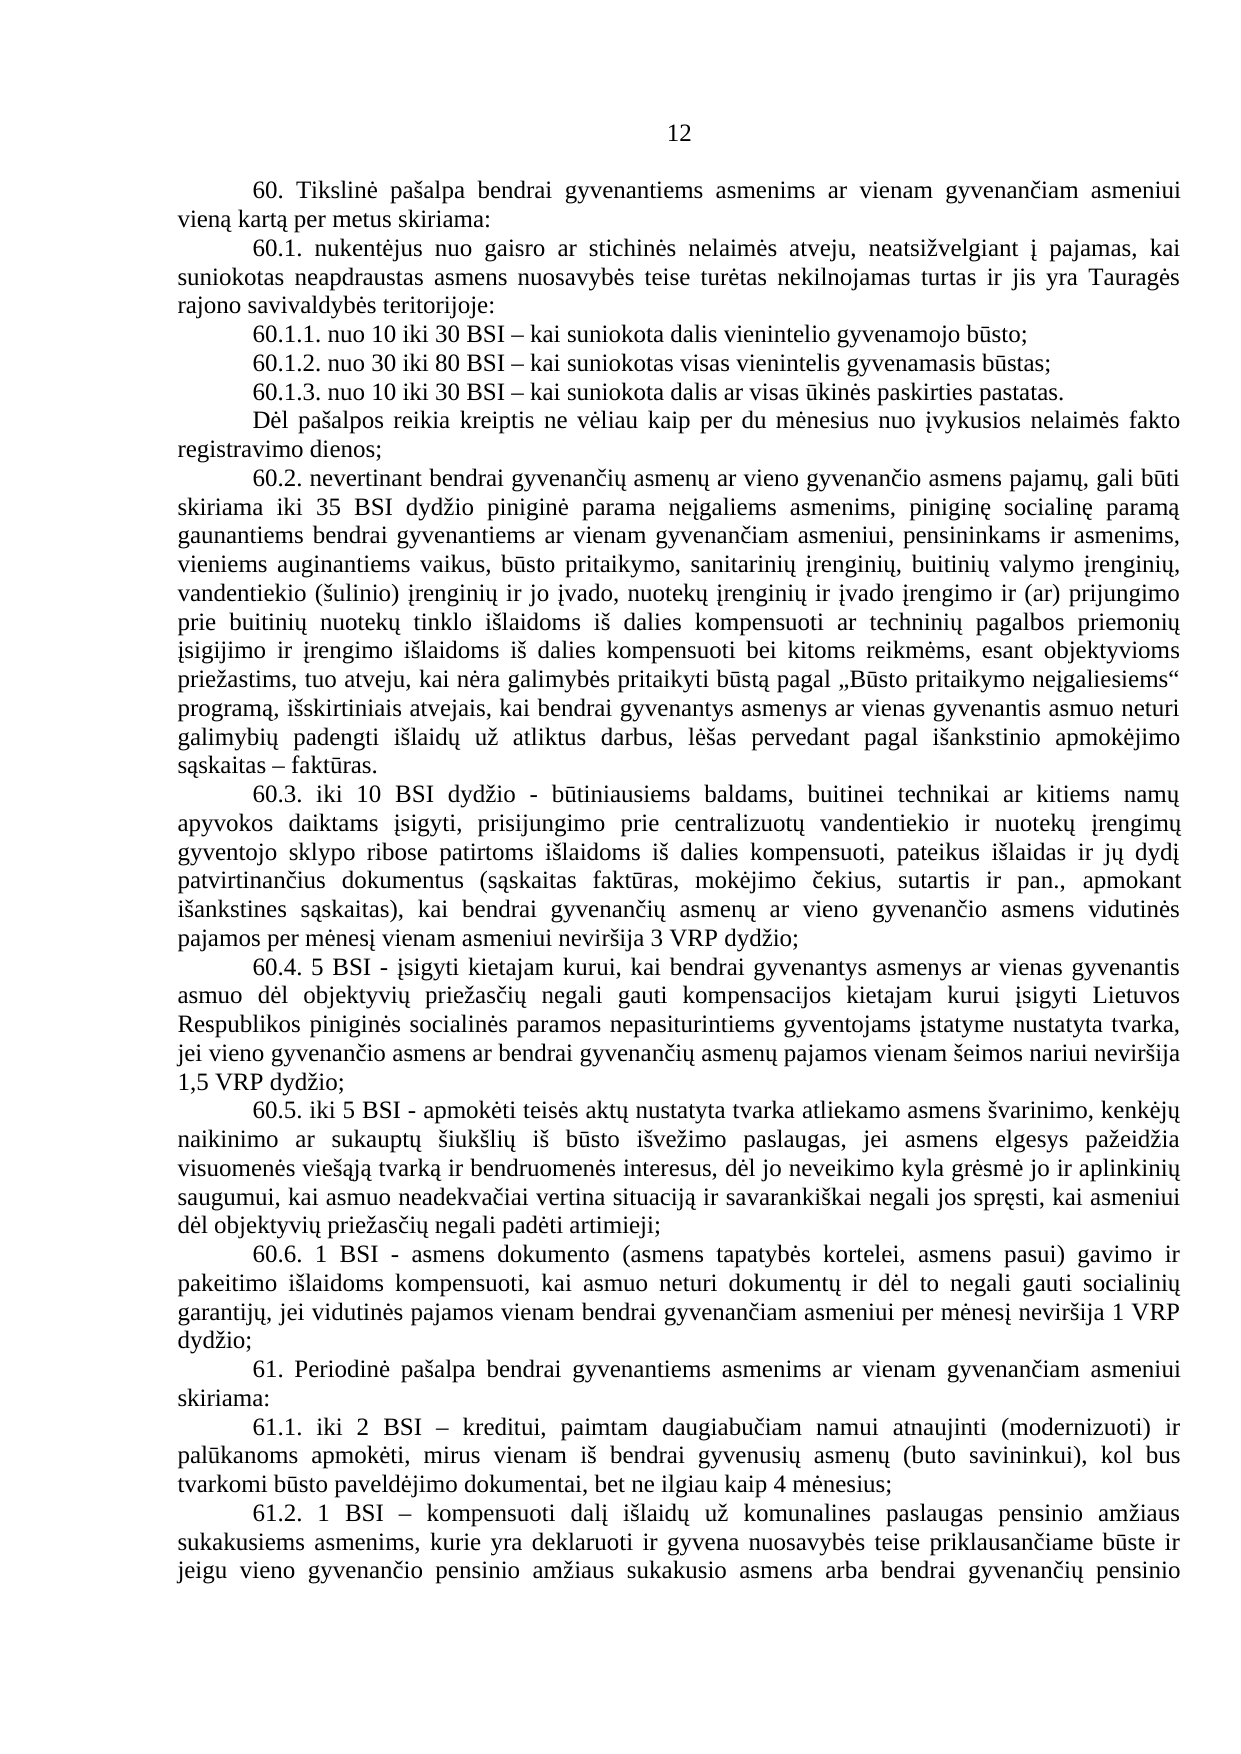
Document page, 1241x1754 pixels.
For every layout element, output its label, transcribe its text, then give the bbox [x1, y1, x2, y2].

text 61.1. iki 2 BSI – kreditui, paimtam daugiabučiam namui atnaujinti (modernizuoti) ir palūkanoms apmokėti, mirus vienam iš bendrai gyvenusių asmenų (buto savininkui), kol bus tvarkomi būsto paveldėjimo dokumentai, bet ne ilgiau kaip 4 mėnesius; [177, 1412, 1181, 1498]
text 60.1. nukentėjus nuo gaisro ar stichinės nelaimės atveju, neatsižvelgiant į pajamas, kai suniokotas neapdraustas asmens nuosavybės teise turėtas nekilnojamas turtas ir jis yra Tauragės rajono savivaldybės teritorijoje: [177, 233, 1181, 319]
text 61.2. 1 BSI – kompensuoti dalį išlaidų už komunalines paslaugas pensinio amžiaus sukakusiems asmenims, kurie yra deklaruoti ir gyvena nuosavybės teise priklausančiame būste ir jeigu vieno gyvenančio pensinio amžiaus sukakusio asmens arba bendrai gyvenančių pensinio [177, 1498, 1181, 1584]
text 60.5. iki 5 BSI - apmokėti teisės aktų nustatyta tvarka atliekamo asmens švarinimo, kenkėjų naikinimo ar sukauptų šiukšlių iš būsto išvežimo paslaugas, jei asmens elgesys pažeidžia visuomenės viešąją tvarką ir bendruomenės interesus, dėl jo neveikimo kyla grėsmė jo ir aplinkinių saugumui, kai asmuo neadekvačiai vertina situaciją ir savarankiškai negali jos spręsti, kai asmeniui dėl objektyvių priežasčių negali padėti artimieji; [177, 1096, 1181, 1239]
text 60.4. 5 BSI - įsigyti kietajam kurui, kai bendrai gyvenantys asmenys ar vienas gyvenantis asmuo dėl objektyvių priežasčių negali gauti kompensacijos kietajam kurui įsigyti Lietuvos Respublikos piniginės socialinės paramos nepasiturintiems gyventojams įstatyme nustatyta tvarka, jei vieno gyvenančio asmens ar bendrai gyvenančių asmenų pajamos vienam šeimos nariui neviršija 1,5 VRP dydžio; [177, 952, 1181, 1096]
text 60.1.2. nuo 30 iki 80 BSI – kai suniokotas visas vienintelis gyvenamasis būstas; [177, 348, 1181, 377]
text 61. Periodinė pašalpa bendrai gyvenantiems asmenims ar vienam gyvenančiam asmeniui skiriama: [177, 1354, 1181, 1412]
text 60.1.3. nuo 10 iki 30 BSI – kai suniokota dalis ar visas ūkinės paskirties pastatas. [177, 377, 1181, 406]
text 60.2. nevertinant bendrai gyvenančių asmenų ar vieno gyvenančio asmens pajamų, gali būti skiriama iki 35 BSI dydžio piniginė parama neįgaliems asmenims, piniginę socialinę paramą gaunantiems bendrai gyvenantiems ar vienam gyvenančiam asmeniui, pensininkams ir asmenims, vieniems auginantiems vaikus, būsto pritaikymo, sanitarinių įrenginių, buitinių valymo įrenginių, vandentiekio (šulinio) įrenginių ir jo įvado, nuotekų įrenginių ir įvado įrengimo ir (ar) prijungimo prie buitinių nuotekų tinklo išlaidoms iš dalies kompensuoti ar techninių pagalbos priemonių įsigijimo ir įrengimo išlaidoms iš dalies kompensuoti bei kitoms reikmėms, esant objektyvioms priežastims, tuo atveju, kai nėra galimybės pritaikyti būstą pagal „Būsto pritaikymo neįgaliesiems“ programą, išskirtiniais atvejais, kai bendrai gyvenantys asmenys ar vienas gyvenantis asmuo neturi galimybių padengti išlaidų už atliktus darbus, lėšas pervedant pagal išankstinio apmokėjimo sąskaitas – faktūras. [177, 463, 1181, 779]
text 60. Tikslinė pašalpa bendrai gyvenantiems asmenims ar vienam gyvenančiam asmeniui vieną kartą per metus skiriama: [177, 176, 1181, 233]
text 60.6. 1 BSI - asmens dokumento (asmens tapatybės kortelei, asmens pasui) gavimo ir pakeitimo išlaidoms kompensuoti, kai asmuo neturi dokumentų ir dėl to negali gauti socialinių garantijų, jei vidutinės pajamos vienam bendrai gyvenančiam asmeniui per mėnesį neviršija 1 VRP dydžio; [177, 1239, 1181, 1354]
text 60.1.1. nuo 10 iki 30 BSI – kai suniokota dalis vienintelio gyvenamojo būsto; [177, 319, 1181, 348]
text 60.3. iki 10 BSI dydžio - būtiniausiems baldams, buitinei technikai ar kitiems namų apyvokos daiktams įsigyti, prisijungimo prie centralizuotų vandentiekio ir nuotekų įrengimų gyventojo sklypo ribose patirtoms išlaidoms iš dalies kompensuoti, pateikus išlaidas ir jų dydį patvirtinančius dokumentus (sąskaitas faktūras, mokėjimo čekius, sutartis ir pan., apmokant išankstines sąskaitas), kai bendrai gyvenančių asmenų ar vieno gyvenančio asmens vidutinės pajamos per mėnesį vienam asmeniui neviršija 3 VRP dydžio; [177, 779, 1181, 952]
text Dėl pašalpos reikia kreiptis ne vėliau kaip per du mėnesius nuo įvykusios nelaimės fakto registravimo dienos; [177, 406, 1181, 463]
